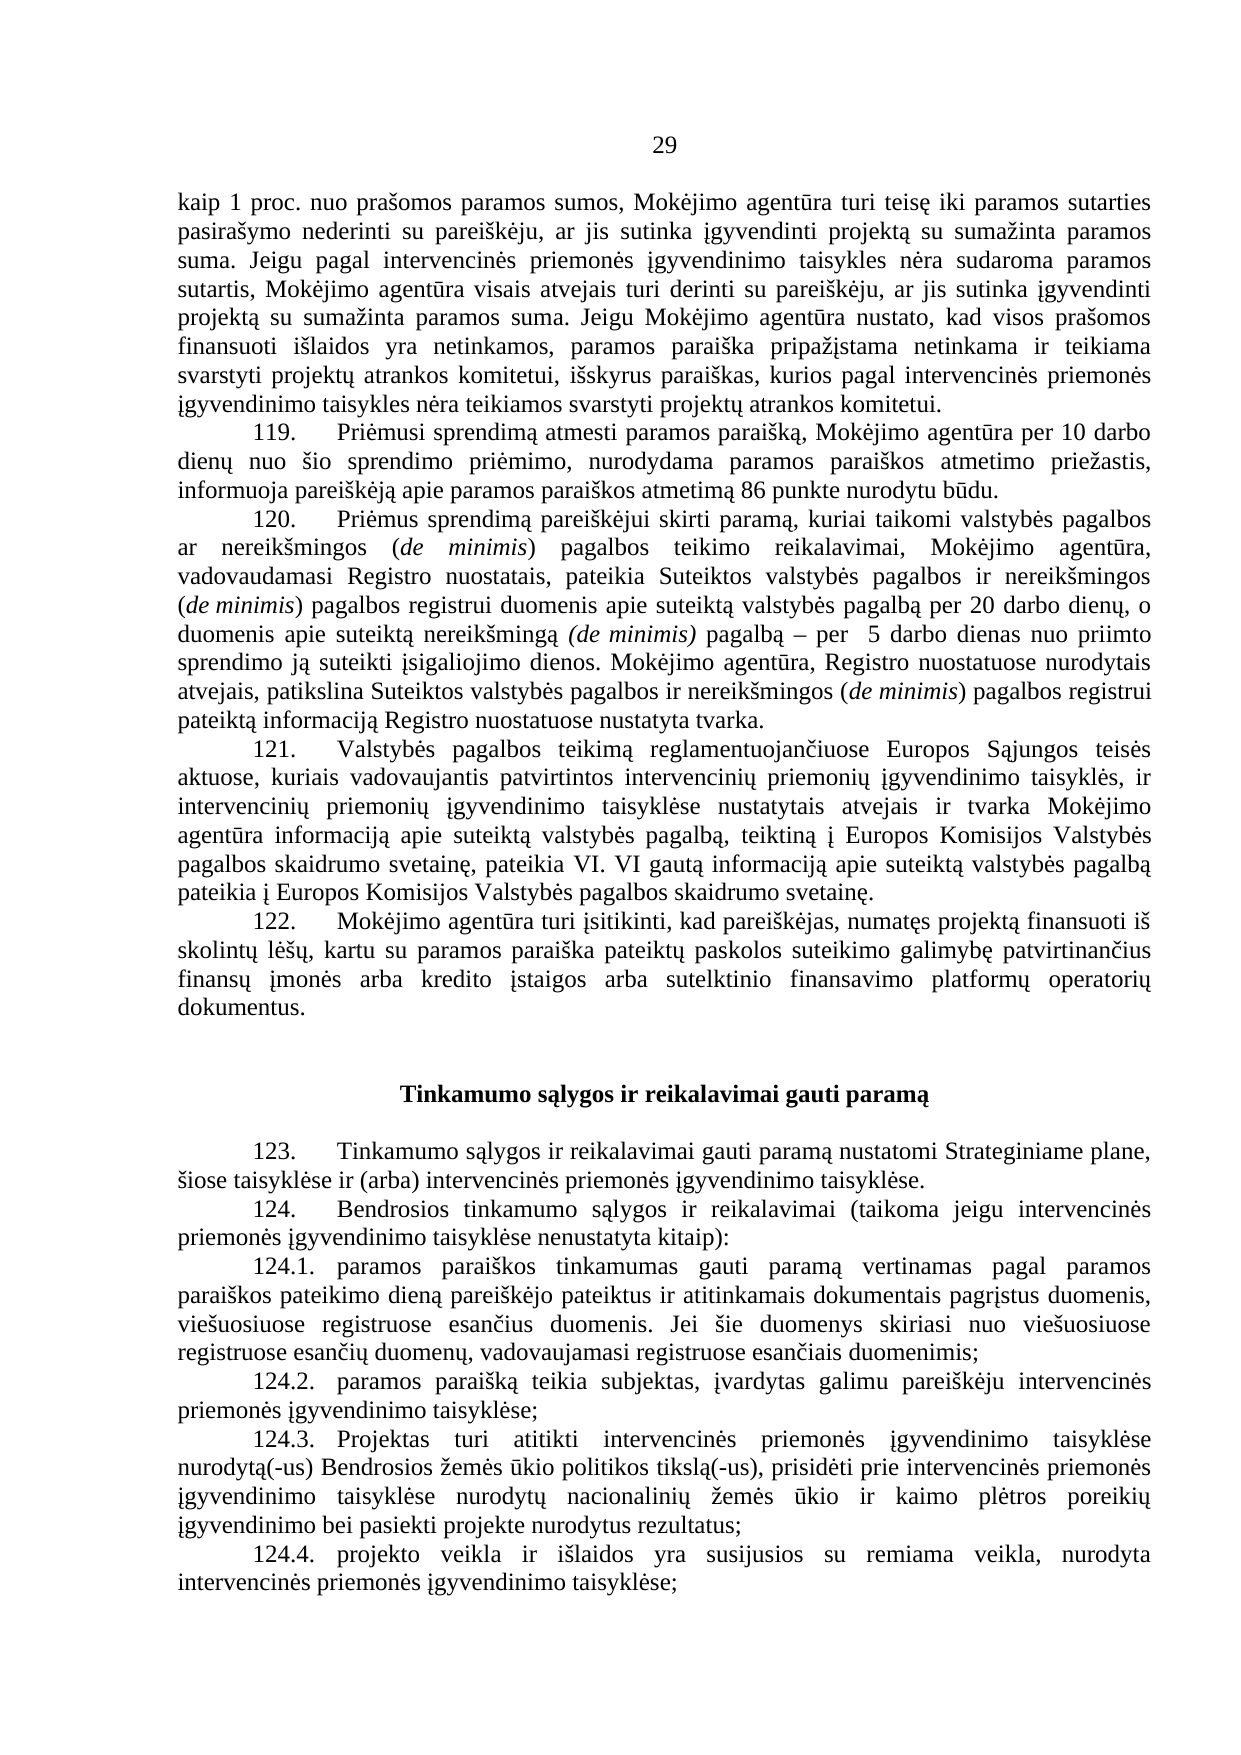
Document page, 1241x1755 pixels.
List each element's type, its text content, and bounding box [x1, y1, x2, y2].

text 123. Tinkamumo sąlygos ir reikalavimai gauti paramą nustatomi Strateginiame plane, šiose taisyklėse ir (arba) intervencinės priemonės įgyvendinimo taisyklėse. [177, 1136, 1152, 1194]
text 122. Mokėjimo agentūra turi įsitikinti, kad pareiškėjas, numatęs projektą finansuoti iš skolintų lėšų, kartu su paramos paraiška pateiktų paskolos suteikimo galimybę patvirtinančius finansų įmonės arba kredito įstaigos arba sutelktinio finansavimo platformų operatorių dokumentus. [177, 906, 1152, 1021]
text kaip 1 proc. nuo prašomos paramos sumos, Mokėjimo agentūra turi teisę iki paramos sutarties pasirašymo nederinti su pareiškėju, ar jis sutinka įgyvendinti projektą su sumažinta paramos suma. Jeigu pagal intervencinės priemonės įgyvendinimo taisykles nėra sudaroma paramos sutartis, Mokėjimo agentūra visais atvejais turi derinti su pareiškėju, ar jis sutinka įgyvendinti projektą su sumažinta paramos suma. Jeigu Mokėjimo agentūra nustato, kad visos prašomos finansuoti išlaidos yra netinkamos, paramos paraiška pripažįstama netinkama ir teikiama svarstyti projektų atrankos komitetui, išskyrus paraiškas, kurios pagal intervencinės priemonės įgyvendinimo taisykles nėra teikiamos svarstyti projektų atrankos komitetui. [177, 187, 1152, 417]
text 124.4. projekto veikla ir išlaidos yra susijusios su remiama veikla, nurodyta intervencinės priemonės įgyvendinimo taisyklėse; [177, 1539, 1152, 1596]
text 124. Bendrosios tinkamumo sąlygos ir reikalavimai (taikoma jeigu intervencinės priemonės įgyvendinimo taisyklėse nenustatyta kitaip): [177, 1194, 1152, 1251]
text 124.3. Projektas turi atitikti intervencinės priemonės įgyvendinimo taisyklėse nurodytą(-us) Bendrosios žemės ūkio politikos tikslą(-us), prisidėti prie intervencinės priemonės įgyvendinimo taisyklėse nurodytų nacionalinių žemės ūkio ir kaimo plėtros poreikių įgyvendinimo bei pasiekti projekte nurodytus rezultatus; [177, 1424, 1152, 1539]
subtitle Tinkamumo sąlygos ir reikalavimai gauti paramą [177, 1079, 1152, 1107]
text 121. Valstybės pagalbos teikimą reglamentuojančiuose Europos Sąjungos teisės aktuose, kuriais vadovaujantis patvirtintos intervencinių priemonių įgyvendinimo taisyklės, ir intervencinių priemonių įgyvendinimo taisyklėse nustatytais atvejais ir tvarka Mokėjimo agentūra informaciją apie suteiktą valstybės pagalbą, teiktiną į Europos Komisijos Valstybės pagalbos skaidrumo svetainę, pateikia VI. VI gautą informaciją apie suteiktą valstybės pagalbą pateikia į Europos Komisijos Valstybės pagalbos skaidrumo svetainę. [177, 734, 1152, 906]
text 119. Priėmusi sprendimą atmesti paramos paraišką, Mokėjimo agentūra per 10 darbo dienų nuo šio sprendimo priėmimo, nurodydama paramos paraiškos atmetimo priežastis, informuoja pareiškėją apie paramos paraiškos atmetimą 86 punkte nurodytu būdu. [177, 417, 1152, 504]
text 120. Priėmus sprendimą pareiškėjui skirti paramą, kuriai taikomi valstybės pagalbos ar nereikšmingos (de minimis) pagalbos teikimo reikalavimai, Mokėjimo agentūra, vadovaudamasi Registro nuostatais, pateikia Suteiktos valstybės pagalbos ir nereikšmingos (de minimis) pagalbos registrui duomenis apie suteiktą valstybės pagalbą per 20 darbo dienų, o duomenis apie suteiktą nereikšmingą (de minimis) pagalbą – per 5 darbo dienas nuo priimto sprendimo ją suteikti įsigaliojimo dienos. Mokėjimo agentūra, Registro nuostatuose nurodytais atvejais, patikslina Suteiktos valstybės pagalbos ir nereikšmingos (de minimis) pagalbos registrui pateiktą informaciją Registro nuostatuose nustatyta tvarka. [177, 504, 1152, 734]
text 124.1. paramos paraiškos tinkamumas gauti paramą vertinamas pagal paramos paraiškos pateikimo dieną pareiškėjo pateiktus ir atitinkamais dokumentais pagrįstus duomenis, viešuosiuose registruose esančius duomenis. Jei šie duomenys skiriasi nuo viešuosiuose registruose esančių duomenų, vadovaujamasi registruose esančiais duomenimis; [177, 1251, 1152, 1366]
text 124.2. paramos paraišką teikia subjektas, įvardytas galimu pareiškėju intervencinės priemonės įgyvendinimo taisyklėse; [177, 1366, 1152, 1424]
